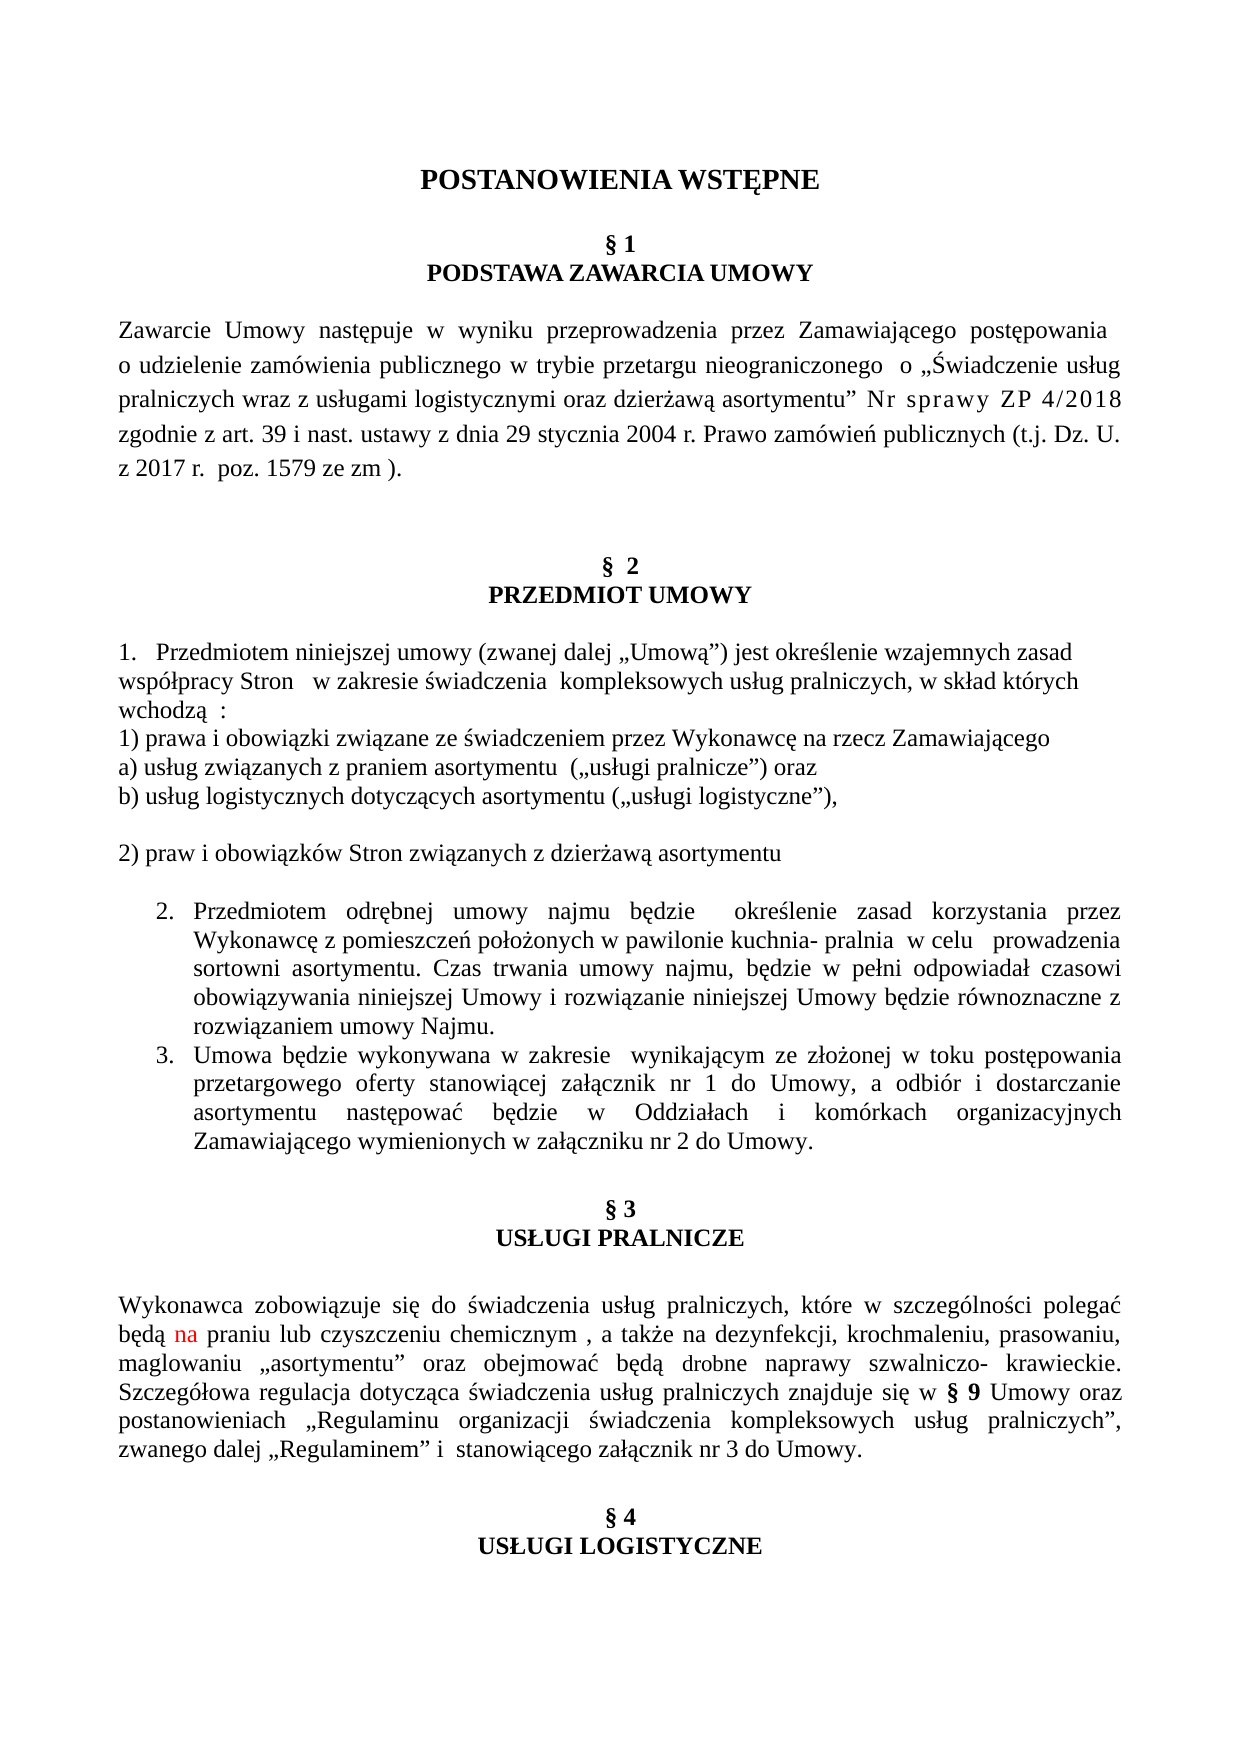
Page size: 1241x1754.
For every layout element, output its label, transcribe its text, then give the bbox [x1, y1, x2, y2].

text POSTANOWIENIA WSTĘPNE [118, 162, 1122, 196]
text a) usług związanych z praniem asortymentu („usługi pralnicze”) oraz [118, 752, 1122, 781]
text § 4 [118, 1502, 1122, 1531]
text USŁUGI PRALNICZE [118, 1223, 1122, 1251]
list Przedmiotem odrębnej umowy najmu będzie określenie zasad korzystania przez Wykonawcę z pomieszczeń położonych w pawilonie kuchnia- pralnia w celu prowadzenia sortowni asortymentu. Czas trwania umowy najmu, będzie w pełni odpowiadał czasowi obowiązywania niniejszej Umowy i rozwiązanie niniejszej Umowy będzie równoznaczne z rozwiązaniem umowy Najmu. [156, 896, 1122, 1040]
text Zawarcie Umowy następuje w wyniku przeprowadzenia przez Zamawiającego postępowania o udzielenie zamówienia publicznego w trybie przetargu nieograniczonego o „Świadczenie usług pralniczych wraz z usługami logistycznymi oraz dzierżawą asortymentu” Nr sprawy ZP 4/2018 zgodnie z art. 39 i nast. ustawy z dnia 29 stycznia 2004 r. Prawo zamówień publicznych (t.j. Dz. U. z 2017 r. poz. 1579 ze zm ). [118, 315, 1122, 482]
subtitle PRZEDMIOT UMOWY [118, 580, 1122, 608]
text § 1 [118, 229, 1122, 258]
text 1. Przedmiotem niniejszej umowy (zwanej dalej „Umową”) jest określenie wzajemnych zasad współpracy Stron w zakresie świadczenia kompleksowych usług pralniczych, w skład których wchodzą : [118, 637, 1122, 723]
text § 3 [118, 1194, 1122, 1223]
text Wykonawca zobowiązuje się do świadczenia usług pralniczych, które w szczególności polegać będą na praniu lub czyszczeniu chemicznym , a także na dezynfekcji, krochmaleniu, prasowaniu, maglowaniu „asortymentu” oraz obejmować będą drobne naprawy szwalniczo- krawieckie. Szczegółowa regulacja dotycząca świadczenia usług pralniczych znajduje się w § 9 Umowy oraz postanowieniach „Regulaminu organizacji świadczenia kompleksowych usług pralniczych”, zwanego dalej „Regulaminem” i stanowiącego załącznik nr 3 do Umowy. [118, 1291, 1122, 1463]
list Umowa będzie wykonywana w zakresie wynikającym ze złożonej w toku postępowania przetargowego oferty stanowiącej załącznik nr 1 do Umowy, a odbiór i dostarczanie asortymentu następować będzie w Oddziałach i komórkach organizacyjnych Zamawiającego wymienionych w załączniku nr 2 do Umowy. [156, 1040, 1122, 1155]
text 2) praw i obowiązków Stron związanych z dzierżawą asortymentu [118, 838, 1122, 867]
text § 2 [118, 551, 1122, 580]
text 1) prawa i obowiązki związane ze świadczeniem przez Wykonawcę na rzecz Zamawiającego [118, 723, 1122, 752]
text USŁUGI LOGISTYCZNE [118, 1531, 1122, 1560]
text PODSTAWA ZAWARCIA UMOWY [118, 258, 1122, 287]
text b) usług logistycznych dotyczących asortymentu („usługi logistyczne”), [118, 781, 1122, 810]
